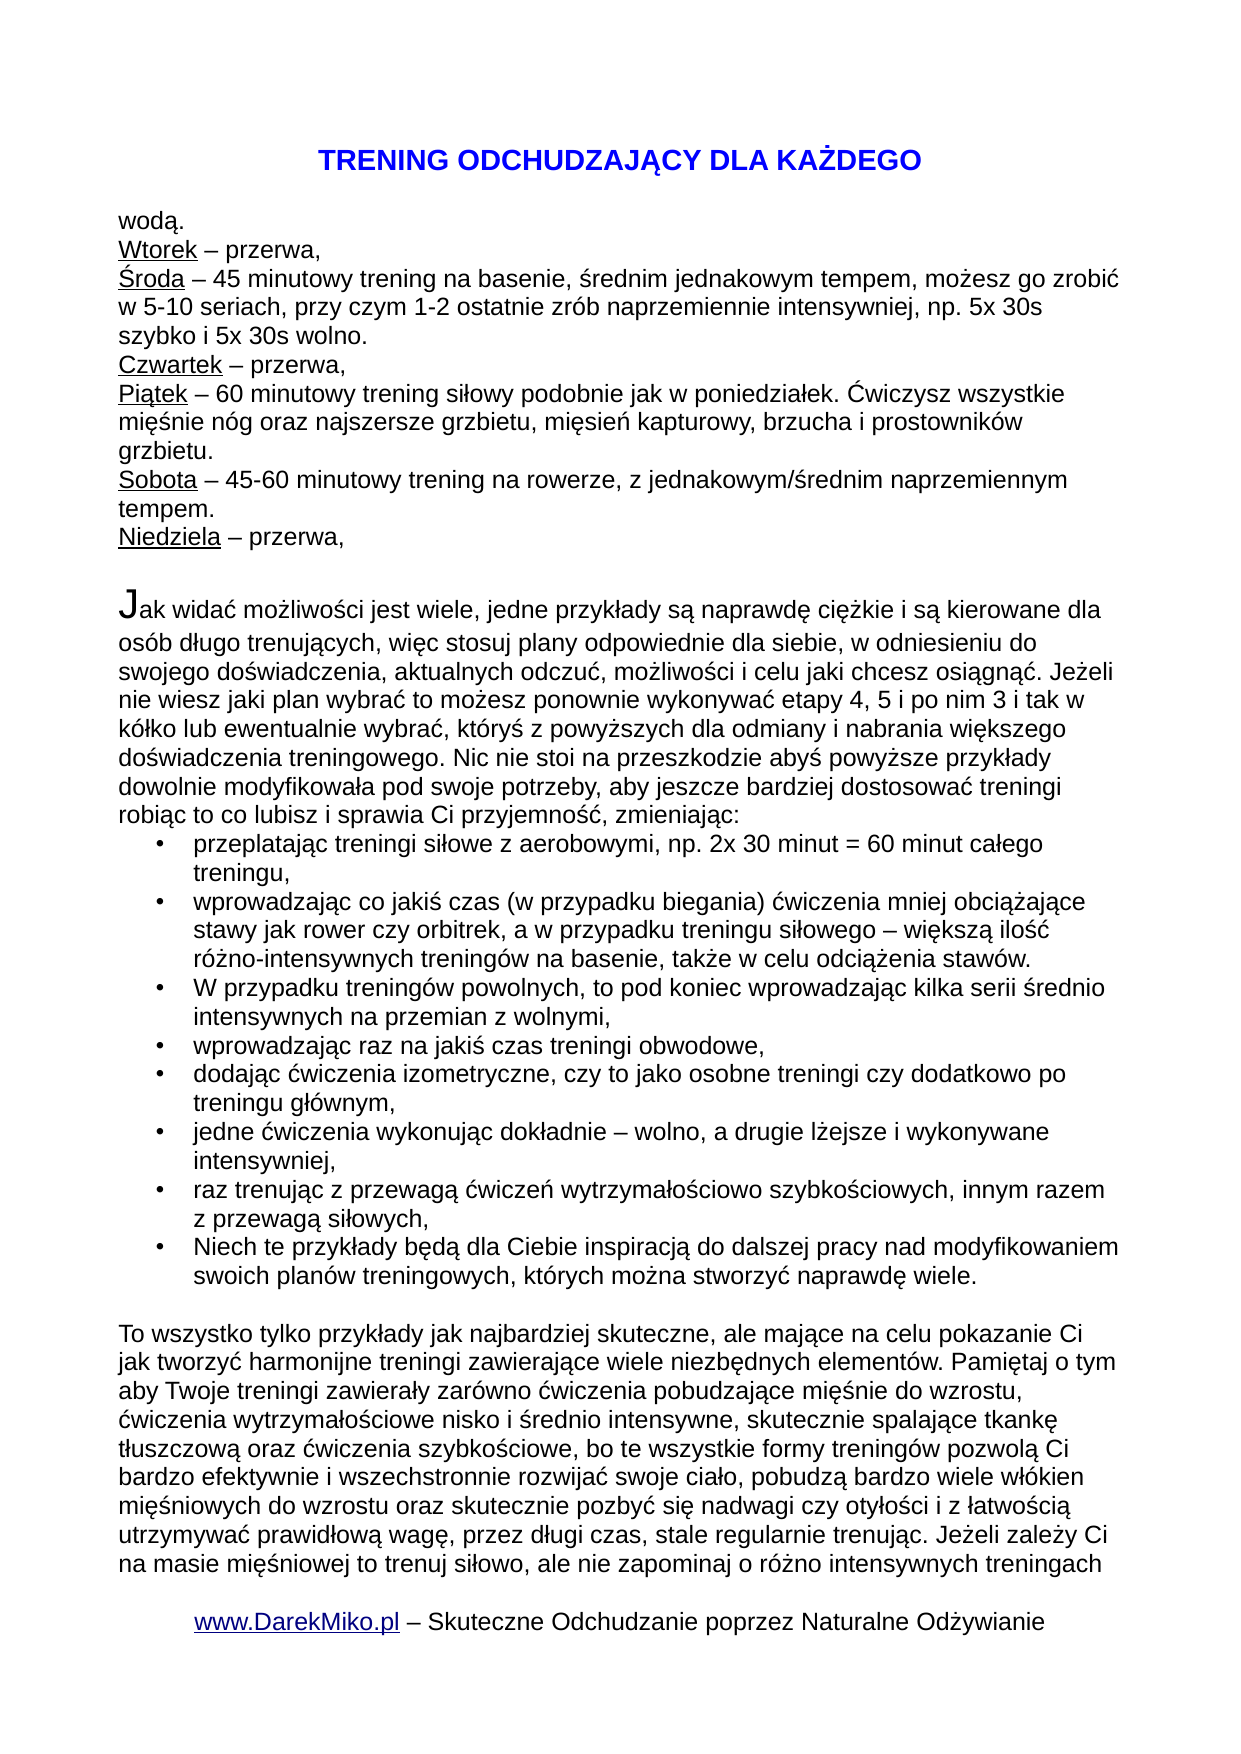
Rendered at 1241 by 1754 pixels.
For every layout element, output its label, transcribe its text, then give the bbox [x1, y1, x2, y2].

list przeplatając treningi siłowe z aerobowymi, np. 2x 30 minut = 60 minut całego treningu, [156, 829, 1122, 887]
list wprowadzając raz na jakiś czas treningi obwodowe, [156, 1031, 1122, 1059]
list raz trenując z przewagą ćwiczeń wytrzymałościowo szybkościowych, innym razem z przewagą siłowych, [156, 1175, 1122, 1232]
list Niech te przykłady będą dla Ciebie inspiracją do dalszej pracy nad modyfikowaniem swoich planów treningowych, których można stworzyć naprawdę wiele. [156, 1232, 1122, 1290]
list W przypadku treningów powolnych, to pod koniec wprowadzając kilka serii średnio intensywnych na przemian z wolnymi, [156, 973, 1122, 1031]
text To wszystko tylko przykłady jak najbardziej skuteczne, ale mające na celu pokazanie Ci jak tworzyć harmonijne treningi zawierające wiele niezbędnych elementów. Pamiętaj o tym aby Twoje treningi zawierały zarówno ćwiczenia pobudzające mięśnie do wzrostu, ćwiczenia wytrzymałościowe nisko i średnio intensywne, skutecznie spalające tkankę tłuszczową oraz ćwiczenia szybkościowe, bo te wszystkie formy treningów pozwolą Ci bardzo efektywnie i wszechstronnie rozwijać swoje ciało, pobudzą bardzo wiele włókien mięśniowych do wzrostu oraz skutecznie pozbyć się nadwagi czy otyłości i z łatwością utrzymywać prawidłową wagę, przez długi czas, stale regularnie trenując. Jeżeli zależy Ci na masie mięśniowej to trenuj siłowo, ale nie zapominaj o różno intensywnych treningach [118, 1319, 1122, 1577]
text Wtorek – przerwa, [118, 235, 1122, 264]
list jedne ćwiczenia wykonując dokładnie – wolno, a drugie lżejsze i wykonywane intensywniej, [156, 1117, 1122, 1175]
text Jak widać możliwości jest wiele, jedne przykłady są naprawdę ciężkie i są kierowane dla osób długo trenujących, więc stosuj plany odpowiednie dla siebie, w odniesieniu do swojego doświadczenia, aktualnych odczuć, możliwości i celu jaki chcesz osiągnąć. Jeżeli nie wiesz jaki plan wybrać to możesz ponownie wykonywać etapy 4, 5 i po nim 3 i tak w kółko lub ewentualnie wybrać, któryś z powyższych dla odmiany i nabrania większego doświadczenia treningowego. Nic nie stoi na przeszkodzie abyś powyższe przykłady dowolnie modyfikowała pod swoje potrzeby, aby jeszcze bardziej dostosować treningi robiąc to co lubisz i sprawia Ci przyjemność, zmieniając: [118, 580, 1122, 829]
text Środa – 45 minutowy trening na basenie, średnim jednakowym tempem, możesz go zrobić w 5-10 seriach, przy czym 1-2 ostatnie zrób naprzemiennie intensywniej, np. 5x 30s szybko i 5x 30s wolno. [118, 264, 1122, 350]
list dodając ćwiczenia izometryczne, czy to jako osobne treningi czy dodatkowo po treningu głównym, [156, 1059, 1122, 1117]
text Niedziela – przerwa, [118, 522, 1122, 551]
text Czwartek – przerwa, [118, 350, 1122, 379]
list wprowadzając co jakiś czas (w przypadku biegania) ćwiczenia mniej obciążające stawy jak rower czy orbitrek, a w przypadku treningu siłowego – większą ilość różno-intensywnych treningów na basenie, także w celu odciążenia stawów. [156, 887, 1122, 973]
text Piątek – 60 minutowy trening siłowy podobnie jak w poniedziałek. Ćwiczysz wszystkie mięśnie nóg oraz najszersze grzbietu, mięsień kapturowy, brzucha i prostowników grzbietu. [118, 379, 1122, 465]
text Sobota – 45-60 minutowy trening na rowerze, z jednakowym/średnim naprzemiennym tempem. [118, 465, 1122, 522]
text wodą. [118, 206, 1122, 235]
